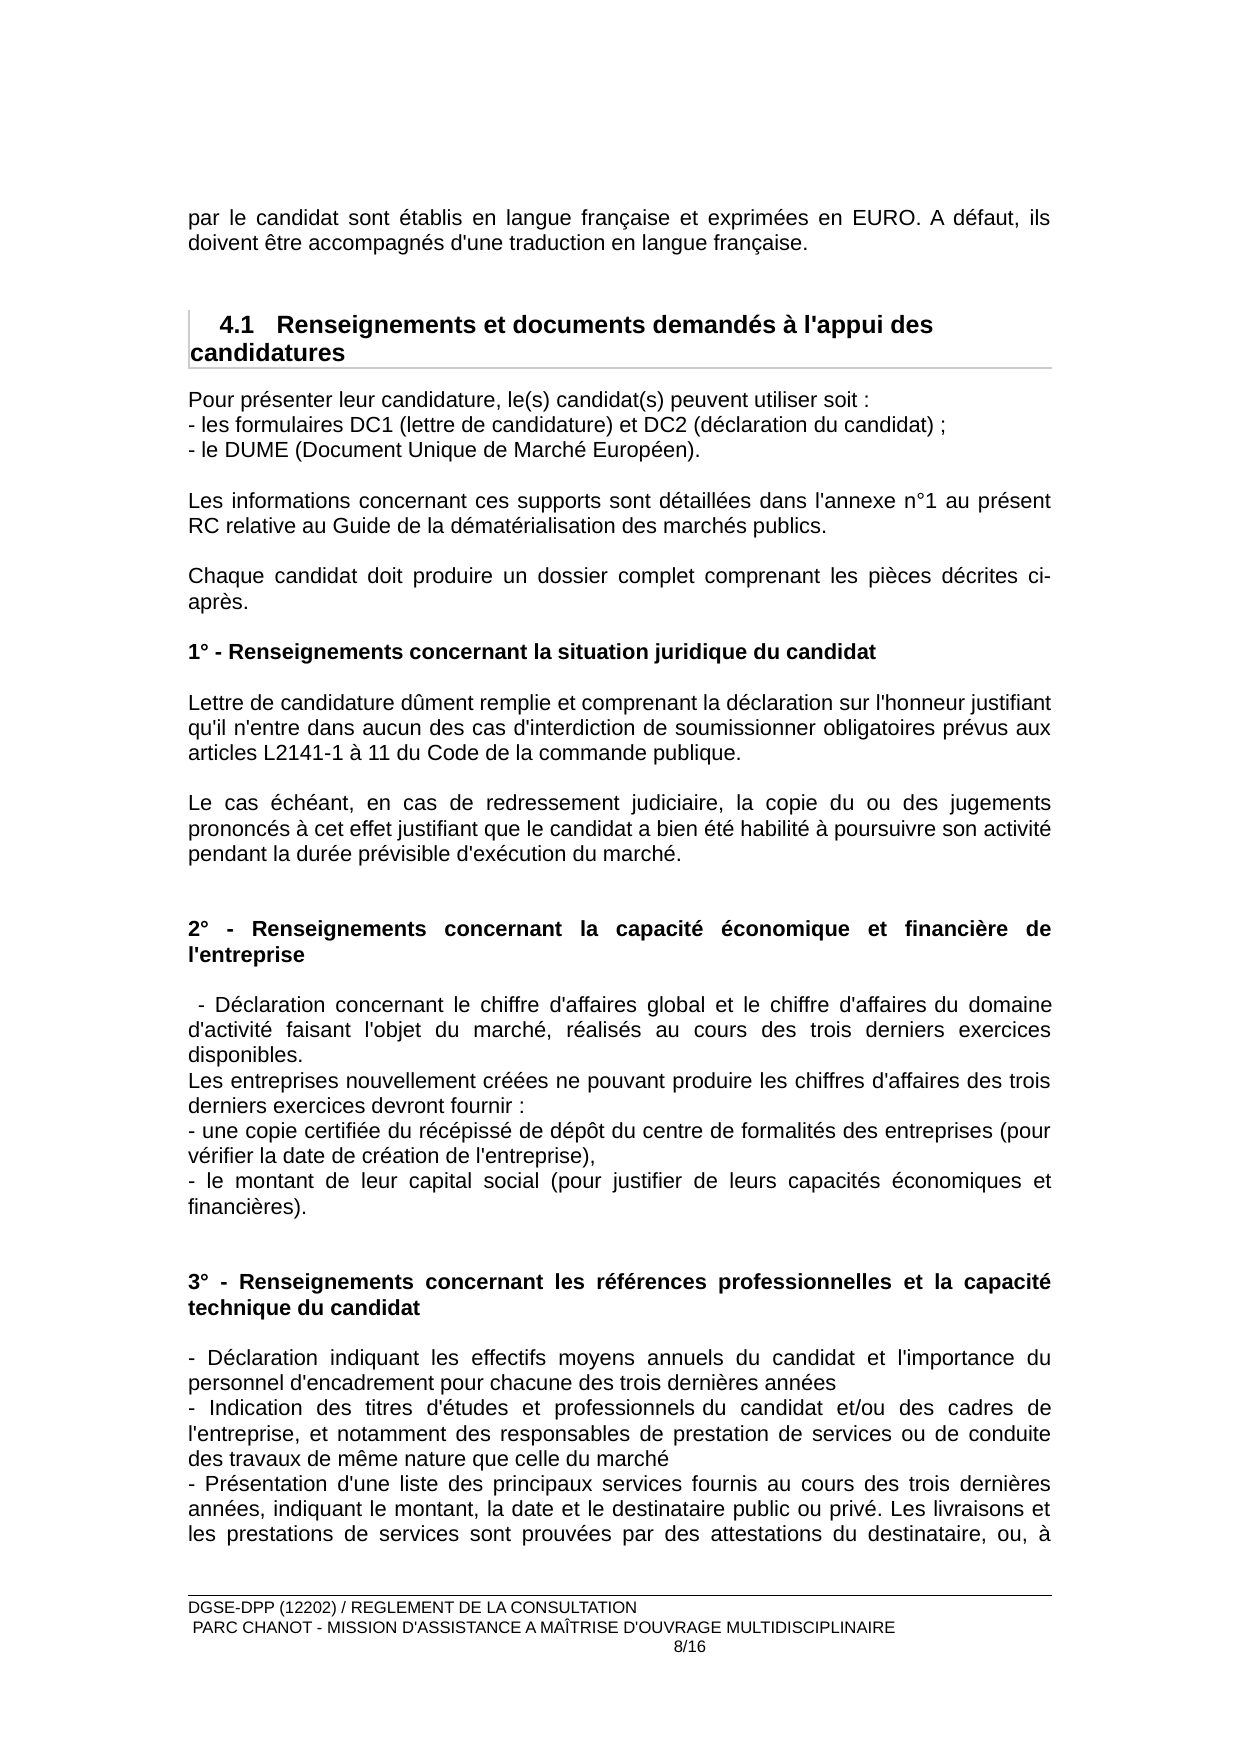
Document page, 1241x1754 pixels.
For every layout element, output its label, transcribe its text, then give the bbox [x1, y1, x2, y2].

text 1° - Renseignements concernant la situation juridique du candidat [188, 639, 1052, 664]
text - le DUME (Document Unique de Marché Européen). [188, 437, 1052, 463]
text 2° - Renseignements concernant la capacité économique et financière de l'entreprise [188, 916, 1052, 967]
text - Déclaration concernant le chiffre d'affaires global et le chiffre d'affaires du domaine d'activité faisant l'objet du marché, réalisés au cours des trois derniers exercices disponibles. [188, 992, 1052, 1068]
text Les entreprises nouvellement créées ne pouvant produire les chiffres d'affaires des trois derniers exercices devront fournir : [188, 1068, 1052, 1118]
text - les formulaires DC1 (lettre de candidature) et DC2 (déclaration du candidat) ; [188, 412, 1052, 437]
text 3° - Renseignements concernant les références professionnelles et la capacité technique du candidat [188, 1269, 1052, 1320]
text - le montant de leur capital social (pour justifier de leurs capacités économiques et financières). [188, 1168, 1052, 1219]
text - une copie certifiée du récépissé de dépôt du centre de formalités des entreprises (pour vérifier la date de création de l'entreprise), [188, 1118, 1052, 1168]
text - Indication des titres d'études et professionnels du candidat et/ou des cadres de l'entreprise, et notamment des responsables de prestation de services ou de conduite des travaux de même nature que celle du marché [188, 1395, 1052, 1471]
text Pour présenter leur candidature, le(s) candidat(s) peuvent utiliser soit : [188, 387, 1052, 412]
text - Présentation d'une liste des principaux services fournis au cours des trois dernières années, indiquant le montant, la date et le destinataire public ou privé. Les livraisons et les prestations de services sont prouvées par des attestations du destinataire, ou, à [188, 1471, 1052, 1547]
subtitle Renseignements et documents demandés à l'appui des candidatures [190, 310, 1052, 367]
text Les informations concernant ces supports sont détaillées dans l'annexe n°1 au présent RC relative au Guide de la dématérialisation des marchés publics. [188, 488, 1052, 538]
text Le cas échéant, en cas de redressement judiciaire, la copie du ou des jugements prononcés à cet effet justifiant que le candidat a bien été habilité à poursuivre son activité pendant la durée prévisible d'exécution du marché. [188, 790, 1052, 866]
text par le candidat sont établis en langue française et exprimées en EURO. A défaut, ils doivent être accompagnés d'une traduction en langue française. [188, 204, 1052, 255]
text - Déclaration indiquant les effectifs moyens annuels du candidat et l'importance du personnel d'encadrement pour chacune des trois dernières années [188, 1345, 1052, 1395]
text Chaque candidat doit produire un dossier complet comprenant les pièces décrites ci-après. [188, 563, 1052, 614]
text Lettre de candidature dûment remplie et comprenant la déclaration sur l'honneur justifiant qu'il n'entre dans aucun des cas d'interdiction de soumissionner obligatoires prévus aux articles L2141-1 à 11 du Code de la commande publique. [188, 689, 1052, 765]
